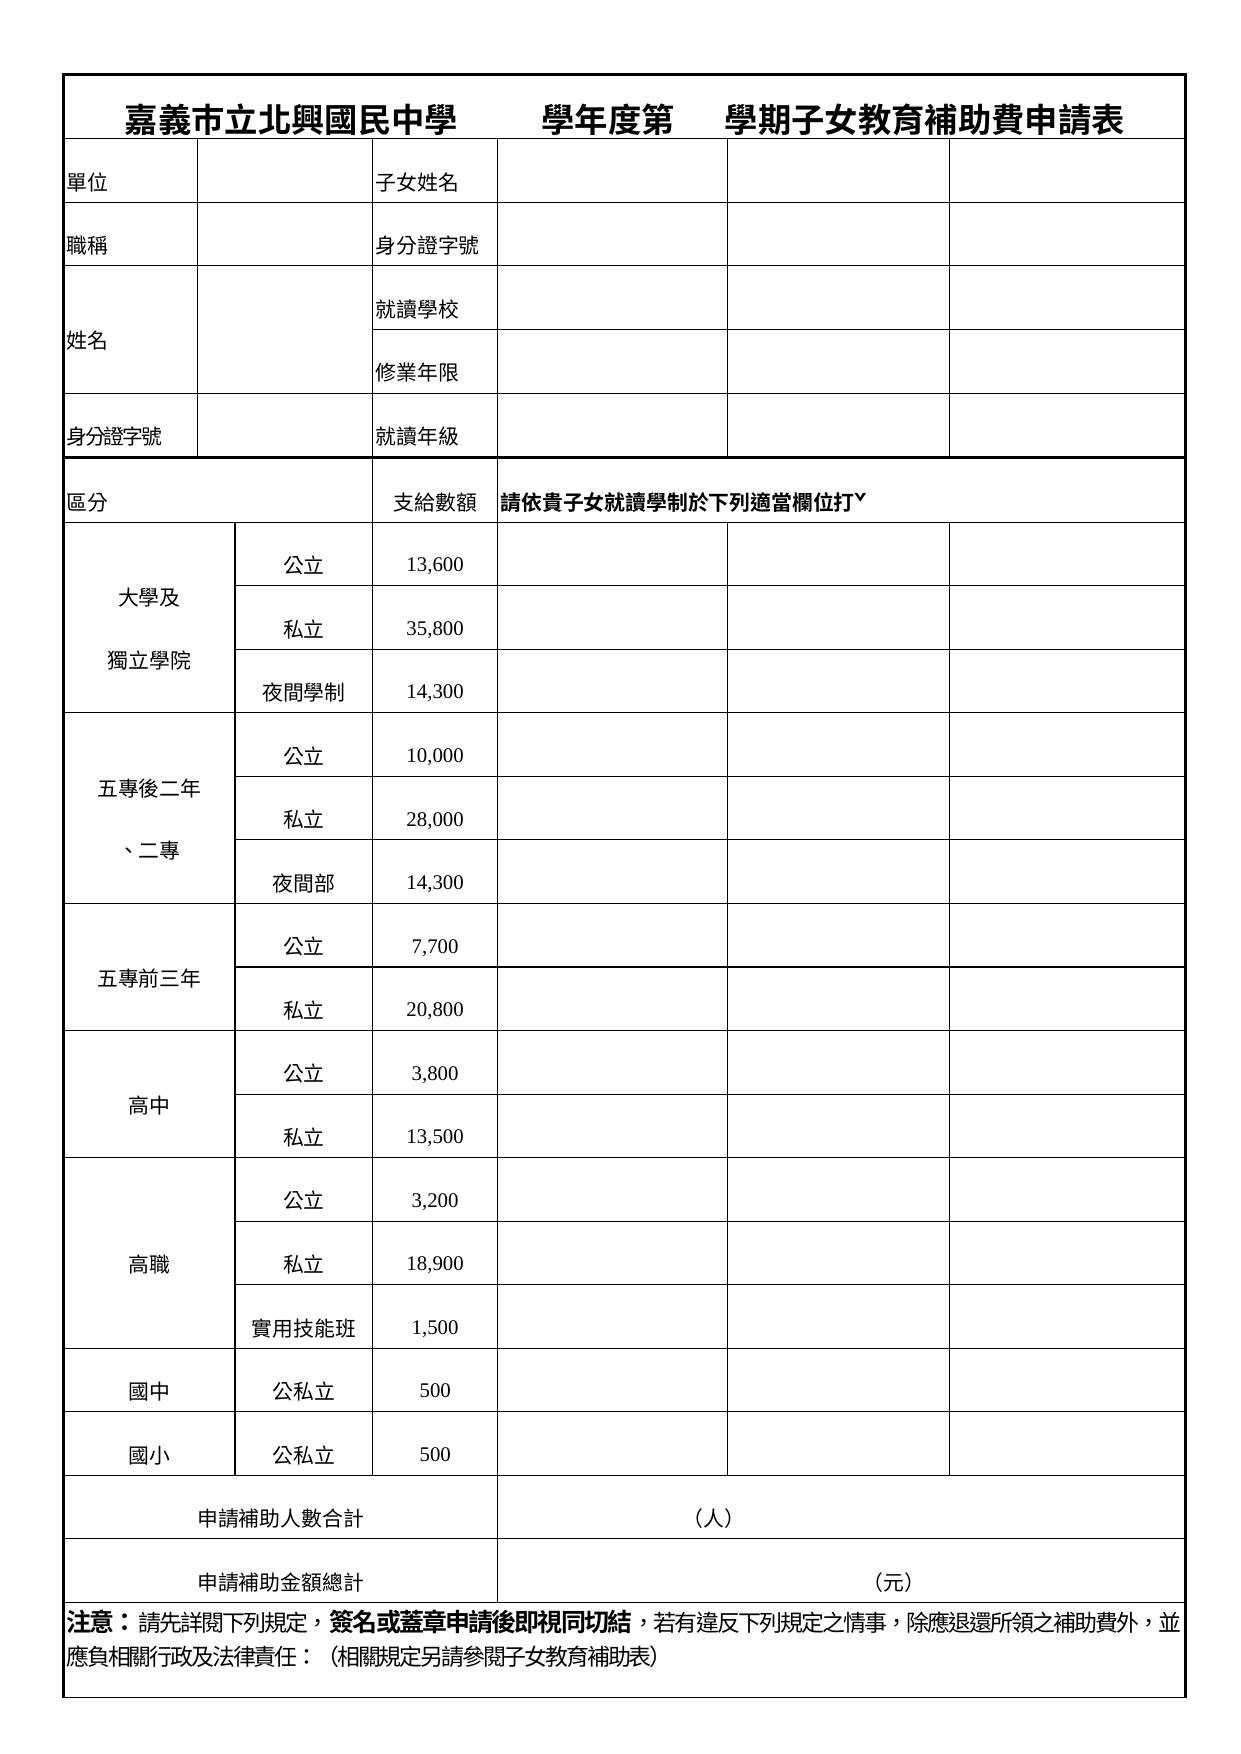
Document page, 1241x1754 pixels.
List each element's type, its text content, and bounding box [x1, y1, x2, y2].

table_cell [498, 586, 727, 649]
table_cell 14,300 [373, 840, 497, 903]
table_cell 五專後二年 、二專 [65, 713, 234, 903]
table_cell [728, 840, 949, 903]
table_cell [950, 1412, 1184, 1475]
table_cell [950, 1222, 1184, 1284]
table_cell [728, 1158, 949, 1221]
table_cell 身分證字號 [65, 394, 197, 456]
table_cell [728, 1349, 949, 1411]
table_cell [950, 330, 1184, 392]
table_cell 20,800 [373, 968, 497, 1030]
table_cell [728, 1285, 949, 1348]
table_cell [728, 266, 949, 329]
table_cell [950, 139, 1184, 202]
table_cell [498, 1285, 727, 1348]
table_cell [498, 139, 727, 202]
table_header 嘉義巿立北興國民中學 學年度第 學期子女教育補助費申請表 [65, 76, 1184, 138]
table_cell 公立 [236, 1031, 372, 1093]
table_cell [950, 840, 1184, 903]
table_cell [498, 523, 727, 585]
table_cell [950, 777, 1184, 839]
table_cell 14,300 [373, 650, 497, 712]
table_cell 3,200 [373, 1158, 497, 1221]
table_cell 單位 [65, 139, 197, 202]
table_cell 就讀學校 [373, 266, 497, 329]
table_cell [498, 1222, 727, 1284]
table_cell 夜間學制 [236, 650, 372, 712]
table_cell 500 [373, 1349, 497, 1411]
table_cell [728, 1095, 949, 1157]
table_cell [950, 904, 1184, 966]
table_cell 支給數額 [373, 459, 497, 522]
table_cell [498, 203, 727, 265]
table_cell 修業年限 [373, 330, 497, 392]
table_cell 申請補助金額總計 [65, 1539, 497, 1602]
table_cell 私立 [236, 1095, 372, 1157]
table_cell 35,800 [373, 586, 497, 649]
table_cell [498, 330, 727, 392]
table_cell 注意：請先詳閱下列規定，簽名或蓋章申請後即視同切結，若有違反下列規定之情事，除應退還所領之補助費外，並應負相關行政及法律責任：（相關規定另請參閱子女教育補助表） [65, 1603, 1184, 1697]
table_cell 18,900 [373, 1222, 497, 1284]
table_cell [950, 1031, 1184, 1093]
table_cell [950, 394, 1184, 456]
table_cell 私立 [236, 968, 372, 1030]
table_cell [728, 1031, 949, 1093]
table_cell 3,800 [373, 1031, 497, 1093]
table_cell 公立 [236, 713, 372, 776]
table_cell 13,500 [373, 1095, 497, 1157]
table_cell [950, 968, 1184, 1030]
table_cell [498, 650, 727, 712]
table_cell [728, 139, 949, 202]
table_cell 公私立 [236, 1412, 372, 1475]
table_cell 10,000 [373, 713, 497, 776]
table_cell [950, 203, 1184, 265]
table_cell 國中 [65, 1349, 234, 1411]
table_cell 高中 [65, 1031, 234, 1157]
table_cell [728, 650, 949, 712]
table_cell [198, 139, 372, 202]
table_cell [950, 713, 1184, 776]
table_cell 國小 [65, 1412, 234, 1475]
table_cell [728, 777, 949, 839]
table_cell 身分證字號 [373, 203, 497, 265]
table_cell 13,600 [373, 523, 497, 585]
table_cell 公立 [236, 523, 372, 585]
table_cell 大學及 獨立學院 [65, 523, 234, 712]
table_cell [498, 1031, 727, 1093]
table_cell [728, 523, 949, 585]
table_cell （元） [498, 1539, 1184, 1602]
table_cell 私立 [236, 1222, 372, 1284]
table_cell 就讀年級 [373, 394, 497, 456]
table_cell [728, 1412, 949, 1475]
table_cell [728, 904, 949, 966]
table_cell 區分 [65, 459, 372, 522]
table_cell [950, 266, 1184, 329]
table_cell [198, 203, 372, 265]
table_cell [498, 840, 727, 903]
table_cell [950, 523, 1184, 585]
table_cell [728, 713, 949, 776]
table_cell [498, 1349, 727, 1411]
table_cell 公私立 [236, 1349, 372, 1411]
table_cell 五專前三年 [65, 904, 234, 1030]
table_cell [728, 1222, 949, 1284]
table_cell （人） [498, 1476, 1184, 1538]
table_cell 請依貴子女就讀學制於下列適當欄位打ˇ [498, 459, 1184, 522]
table_cell [498, 713, 727, 776]
table_cell [498, 904, 727, 966]
table_cell 姓名 [65, 266, 197, 392]
table_cell [950, 650, 1184, 712]
table_cell 公立 [236, 904, 372, 966]
table_cell [950, 1349, 1184, 1411]
table_cell [728, 586, 949, 649]
table_cell 公立 [236, 1158, 372, 1221]
table_cell [198, 394, 372, 456]
table_cell [498, 777, 727, 839]
table_cell 子女姓名 [373, 139, 497, 202]
table_cell [498, 1095, 727, 1157]
table_cell [950, 1285, 1184, 1348]
table_cell 28,000 [373, 777, 497, 839]
table_cell [728, 968, 949, 1030]
table_cell 夜間部 [236, 840, 372, 903]
table_cell 職稱 [65, 203, 197, 265]
table_cell [950, 1095, 1184, 1157]
table_cell [498, 968, 727, 1030]
table_cell [498, 394, 727, 456]
table_cell 7,700 [373, 904, 497, 966]
table_cell 私立 [236, 586, 372, 649]
table_cell 高職 [65, 1158, 234, 1348]
table_cell [950, 586, 1184, 649]
table_cell [728, 203, 949, 265]
table_cell [498, 1412, 727, 1475]
table_cell [498, 266, 727, 329]
table_cell 1,500 [373, 1285, 497, 1348]
table_cell [198, 266, 372, 392]
table_cell [728, 330, 949, 392]
table_cell 500 [373, 1412, 497, 1475]
table_cell [498, 1158, 727, 1221]
table_cell [728, 394, 949, 456]
table_cell 實用技能班 [236, 1285, 372, 1348]
table_cell [950, 1158, 1184, 1221]
table_cell 申請補助人數合計 [65, 1476, 497, 1538]
table_cell 私立 [236, 777, 372, 839]
